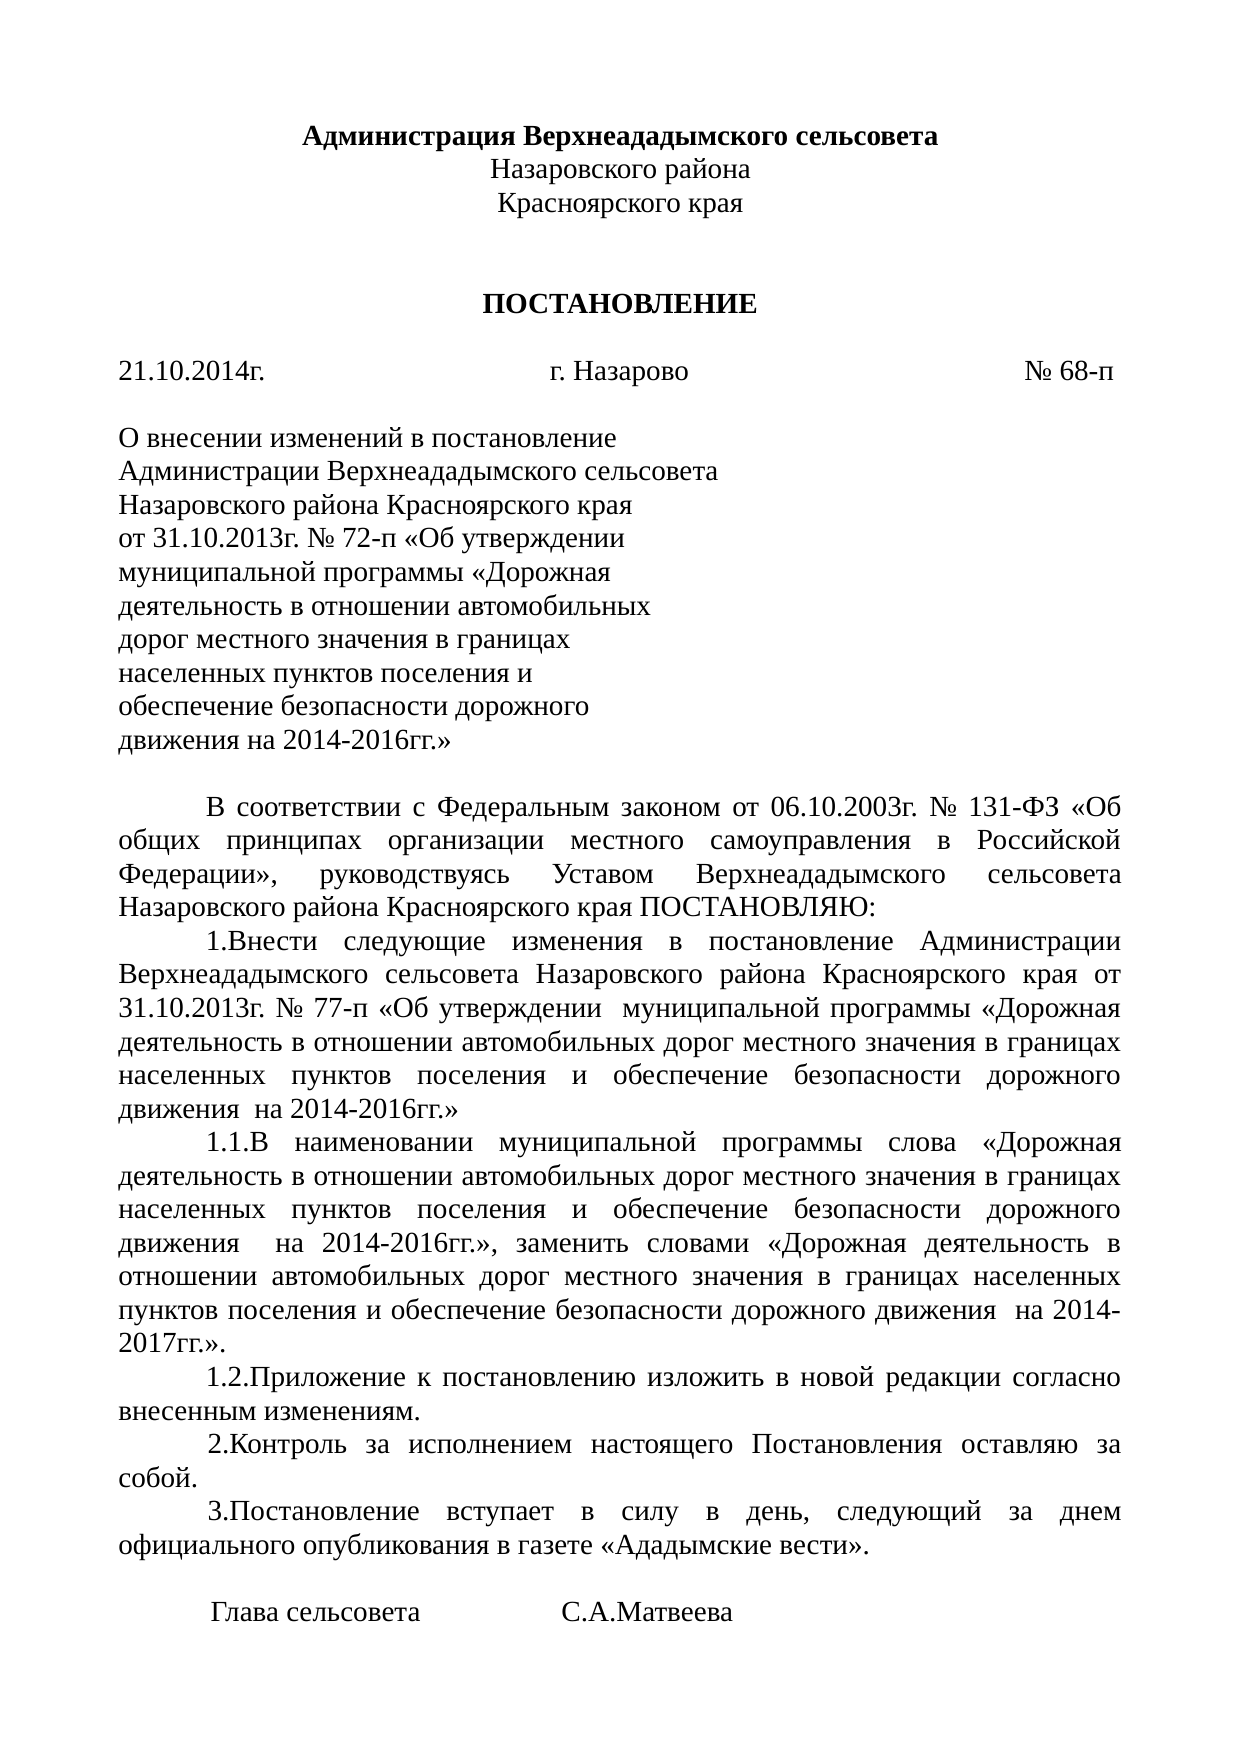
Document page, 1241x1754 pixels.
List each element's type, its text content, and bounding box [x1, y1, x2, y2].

text Администрации Верхнеададымского сельсовета [118, 453, 1122, 487]
text дорог местного значения в границах [118, 621, 1122, 655]
text движения на 2014-2016гг.» [118, 722, 1122, 755]
text 1.1.В наименовании муниципальной программы слова «Дорожная деятельность в отношении автомобильных дорог местного значения в границах населенных пунктов поселения и обеспечение безопасности дорожного движения на 2014-2016гг.», заменить словами «Дорожная деятельность в отношении автомобильных дорог местного значения в границах населенных пунктов поселения и обеспечение безопасности дорожного движения на 2014-2017гг.». [118, 1124, 1122, 1359]
text населенных пунктов поселения и [118, 655, 1122, 688]
text Глава сельсовета С.А.Матвеева [118, 1594, 1122, 1627]
text В соответствии с Федеральным законом от 06.10.2003г. № 131-ФЗ «Об общих принципах организации местного самоуправления в Российской Федерации», руководствуясь Уставом Верхнеададымского сельсовета Назаровского района Красноярского края ПОСТАНОВЛЯЮ: [118, 789, 1122, 923]
text 3.Постановление вступает в силу в день, следующий за днем официального опубликования в газете «Ададымские вести». [118, 1493, 1122, 1560]
text Назаровского района [118, 152, 1122, 185]
text 1.2.Приложение к постановлению изложить в новой редакции согласно внесенным изменениям. [118, 1359, 1122, 1426]
text 1.Внести следующие изменения в постановление Администрации Верхнеададымского сельсовета Назаровского района Красноярского края от 31.10.2013г. № 77-п «Об утверждении муниципальной программы «Дорожная деятельность в отношении автомобильных дорог местного значения в границах населенных пунктов поселения и обеспечение безопасности дорожного движения на 2014-2016гг.» [118, 923, 1122, 1124]
text ПОСТАНОВЛЕНИЕ [118, 286, 1122, 319]
text Назаровского района Красноярского края [118, 487, 1122, 521]
text Красноярского края [118, 185, 1122, 219]
text Администрация Верхнеададымского сельсовета [118, 118, 1122, 152]
text муниципальной программы «Дорожная [118, 554, 1122, 588]
text обеспечение безопасности дорожного [118, 688, 1122, 722]
text 21.10.2014г. г. Назарово № 68-п [118, 353, 1122, 386]
text от 31.10.2013г. № 72-п «Об утверждении [118, 521, 1122, 554]
text О внесении изменений в постановление [118, 420, 1122, 453]
text деятельность в отношении автомобильных [118, 588, 1122, 621]
text 2.Контроль за исполнением настоящего Постановления оставляю за собой. [118, 1426, 1122, 1493]
